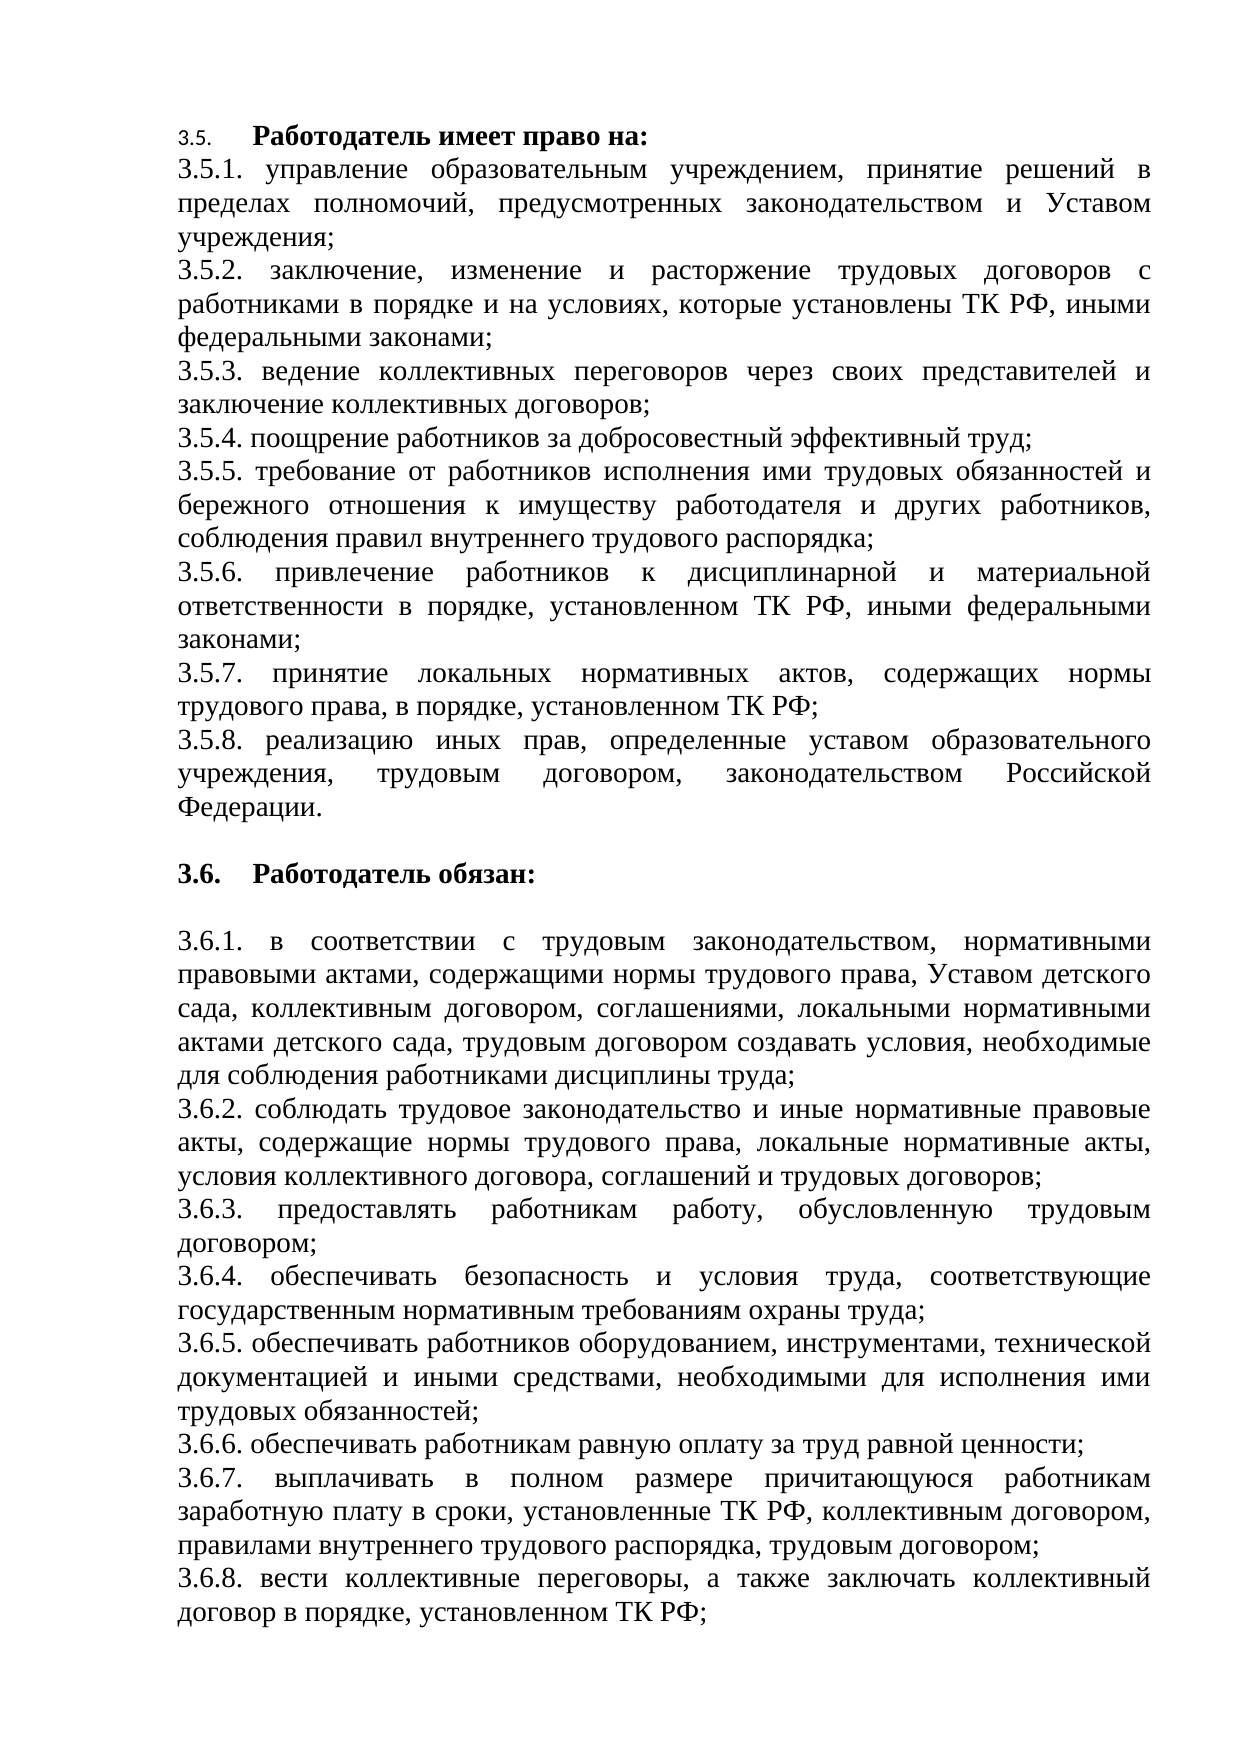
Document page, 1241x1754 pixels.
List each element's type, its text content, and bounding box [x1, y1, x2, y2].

text 3.6.4. обеспечивать безопасность и условия труда, соответствующие государственным нормативным требованиям охраны труда; [177, 1258, 1152, 1326]
text 3.5.6. привлечение работников к дисциплинарной и материальной ответственности в порядке, установленном ТК РФ, иными федеральными законами; [177, 554, 1152, 655]
text 3.6.2. соблюдать трудовое законодательство и иные нормативные правовые акты, содержащие нормы трудового права, локальные нормативные акты, условия коллективного договора, соглашений и трудовых договоров; [177, 1091, 1152, 1191]
text 3.5.8. реализацию иных прав, определенные уставом образовательного учреждения, трудовым договором, законодательством Российской Федерации. [177, 722, 1152, 822]
text 3.6.8. вести коллективные переговоры, а также заключать коллективный договор в порядке, установленном ТК РФ; [177, 1560, 1152, 1627]
text 3.5.4. поощрение работников за добросовестный эффективный труд; [177, 420, 1152, 453]
list Работодатель имеет право на: [177, 118, 1152, 152]
text 3.6.6. обеспечивать работникам равную оплату за труд равной ценности; [177, 1426, 1152, 1460]
text 3.6.7. выплачивать в полном размере причитающуюся работникам заработную плату в сроки, установленные ТК РФ, коллективным договором, правилами внутреннего трудового распорядка, трудовым договором; [177, 1460, 1152, 1560]
text 3.6.5. обеспечивать работников оборудованием, инструментами, технической документацией и иными средствами, необходимыми для исполнения ими трудовых обязанностей; [177, 1326, 1152, 1426]
text 3.5.7. принятие локальных нормативных актов, содержащих нормы трудового права, в порядке, установленном ТК РФ; [177, 655, 1152, 722]
text 3.5.3. ведение коллективных переговоров через своих представителей и заключение коллективных договоров; [177, 353, 1152, 420]
list Работодатель обязан: [177, 856, 1152, 889]
text 3.5.1. управление образовательным учреждением, принятие решений в пределах полномочий, предусмотренных законодательством и Уставом учреждения; [177, 152, 1152, 252]
text 3.6.3. предоставлять работникам работу, обусловленную трудовым договором; [177, 1191, 1152, 1258]
text 3.6.1. в соответствии с трудовым законодательством, нормативными правовыми актами, содержащими нормы трудового права, Уставом детского сада, коллективным договором, соглашениями, локальными нормативными актами детского сада, трудовым договором создавать условия, необходимые для соблюдения работниками дисциплины труда; [177, 923, 1152, 1091]
text 3.5.2. заключение, изменение и расторжение трудовых договоров с работниками в порядке и на условиях, которые установлены ТК РФ, иными федеральными законами; [177, 252, 1152, 353]
text 3.5.5. требование от работников исполнения ими трудовых обязанностей и бережного отношения к имуществу работодателя и других работников, соблюдения правил внутреннего трудового распорядка; [177, 453, 1152, 554]
